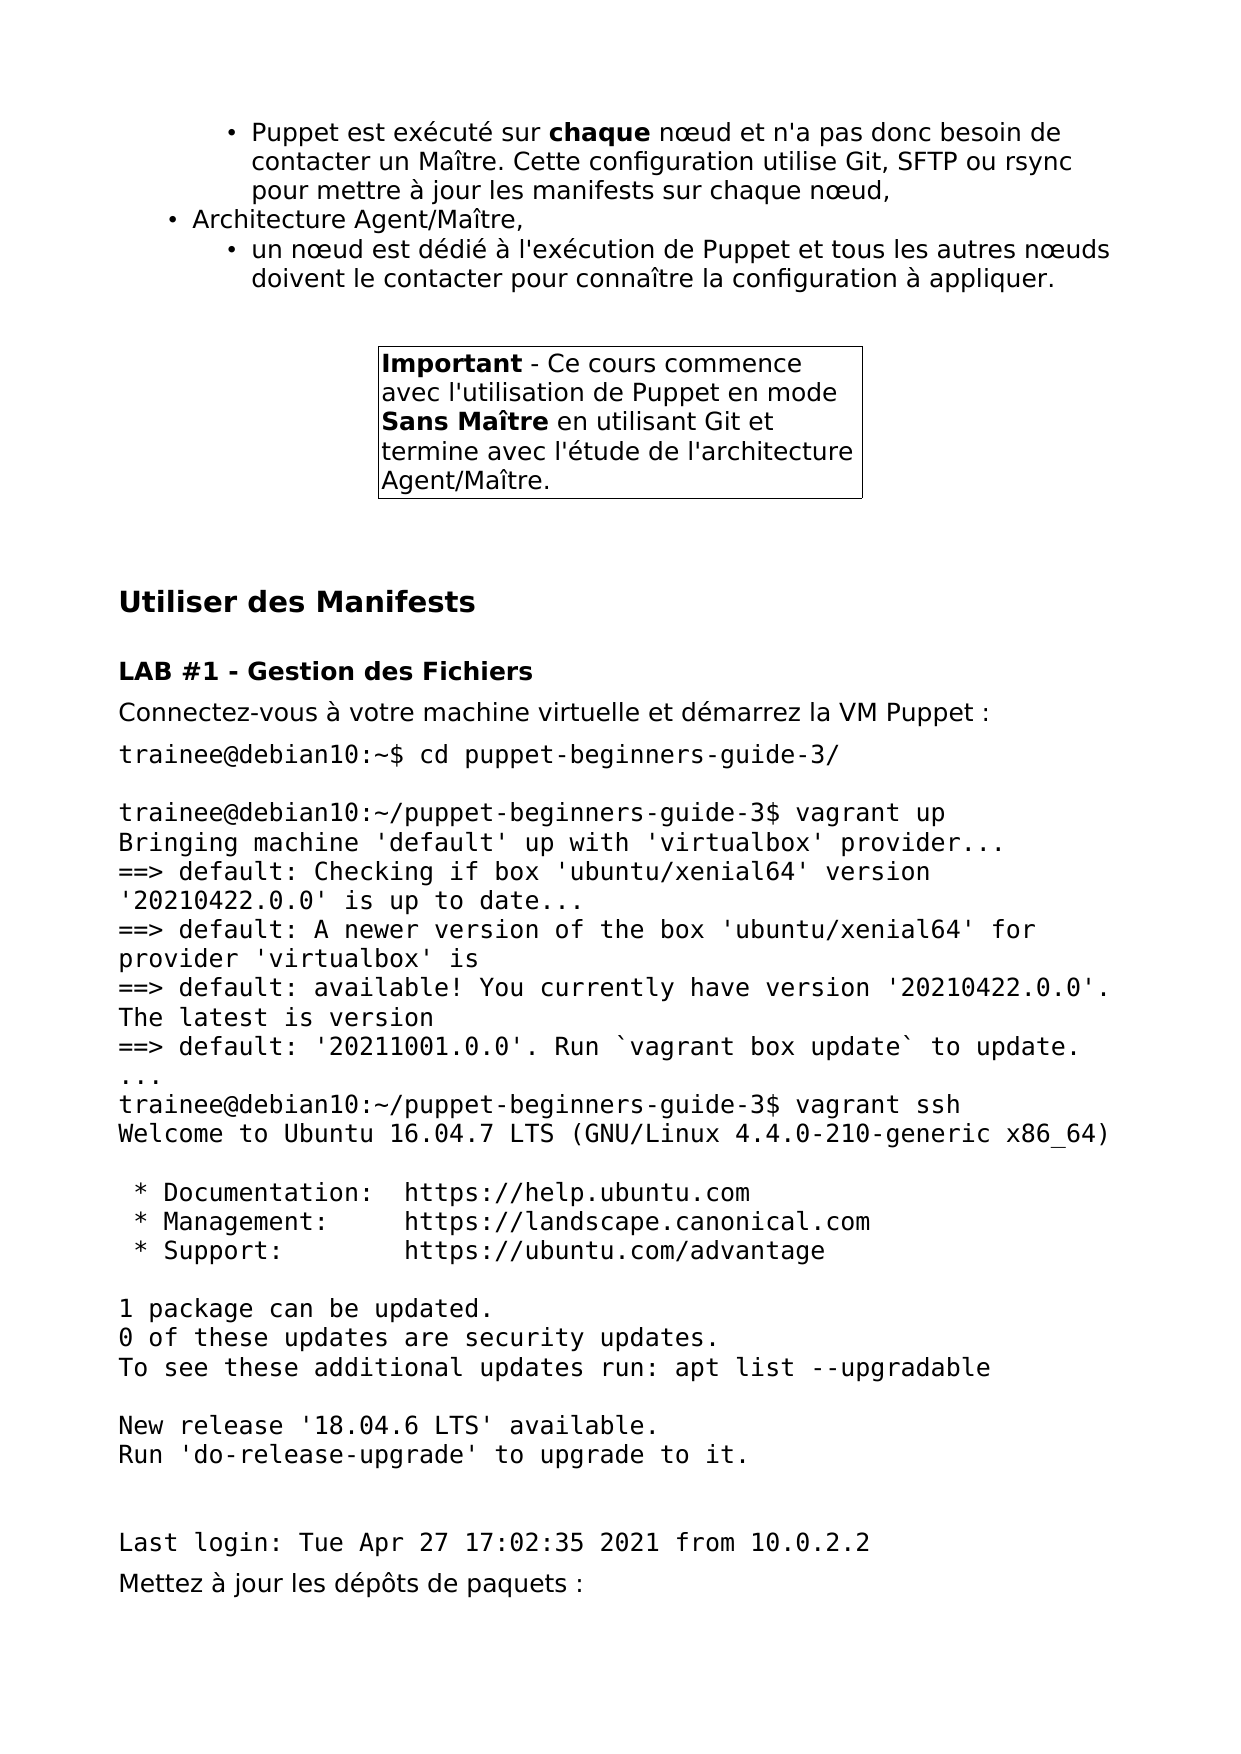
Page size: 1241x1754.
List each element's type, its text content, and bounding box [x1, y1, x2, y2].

list Puppet est exécuté sur chaque nœud et n'a pas donc besoin de contacter un Maître. Cette configuration utilise Git, SFTP ou rsync pour mettre à jour les manifests sur chaque nœud, [236, 118, 1122, 206]
subtitle Utiliser des Manifests [118, 586, 1122, 619]
text Connectez-vous à votre machine virtuelle et démarrez la VM Puppet : [118, 699, 1122, 728]
list un nœud est dédié à l'exécution de Puppet et tous les autres nœuds doivent le contacter pour connaître la configuration à appliquer. [236, 235, 1122, 293]
subtitle LAB #1 - Gestion des Fichiers [118, 657, 1122, 686]
list Architecture Agent/Maître, [177, 206, 1122, 235]
text Mettez à jour les dépôts de paquets : [118, 1569, 1122, 1598]
table_header Important - Ce cours commence avec l'utilisation de Puppet en mode Sans Maître en utilisant Git et termine avec l'étude de l'architecture Agent/Maître. [379, 347, 862, 498]
text trainee@debian10:~$ cd puppet-beginners-guide-3/ trainee@debian10:~/puppet-beginners-guide-3$ vagrant up Bringing machine 'default' up with 'virtualbox' provider... ==> default: Checking if box 'ubuntu/xenial64' version '20210422.0.0' is up to date... ==> default: A newer version of the box 'ubuntu/xenial64' for provider 'virtualbox' is ==> default: available! You currently have version '20210422.0.0'. The latest is version ==> default: '20211001.0.0'. Run `vagrant box update` to update. ... trainee@debian10:~/puppet-beginners-guide-3$ vagrant ssh Welcome to Ubuntu 16.04.7 LTS (GNU/Linux 4.4.0-210-generic x86_64) * Documentation: https://help.ubuntu.com * Management: https://landscape.canonical.com * Support: https://ubuntu.com/advantage 1 package can be updated. 0 of these updates are security updates. To see these additional updates run: apt list --upgradable New release '18.04.6 LTS' available. Run 'do-release-upgrade' to upgrade to it. Last login: Tue Apr 27 17:02:35 2021 from 10.0.2.2 [118, 740, 1122, 1557]
